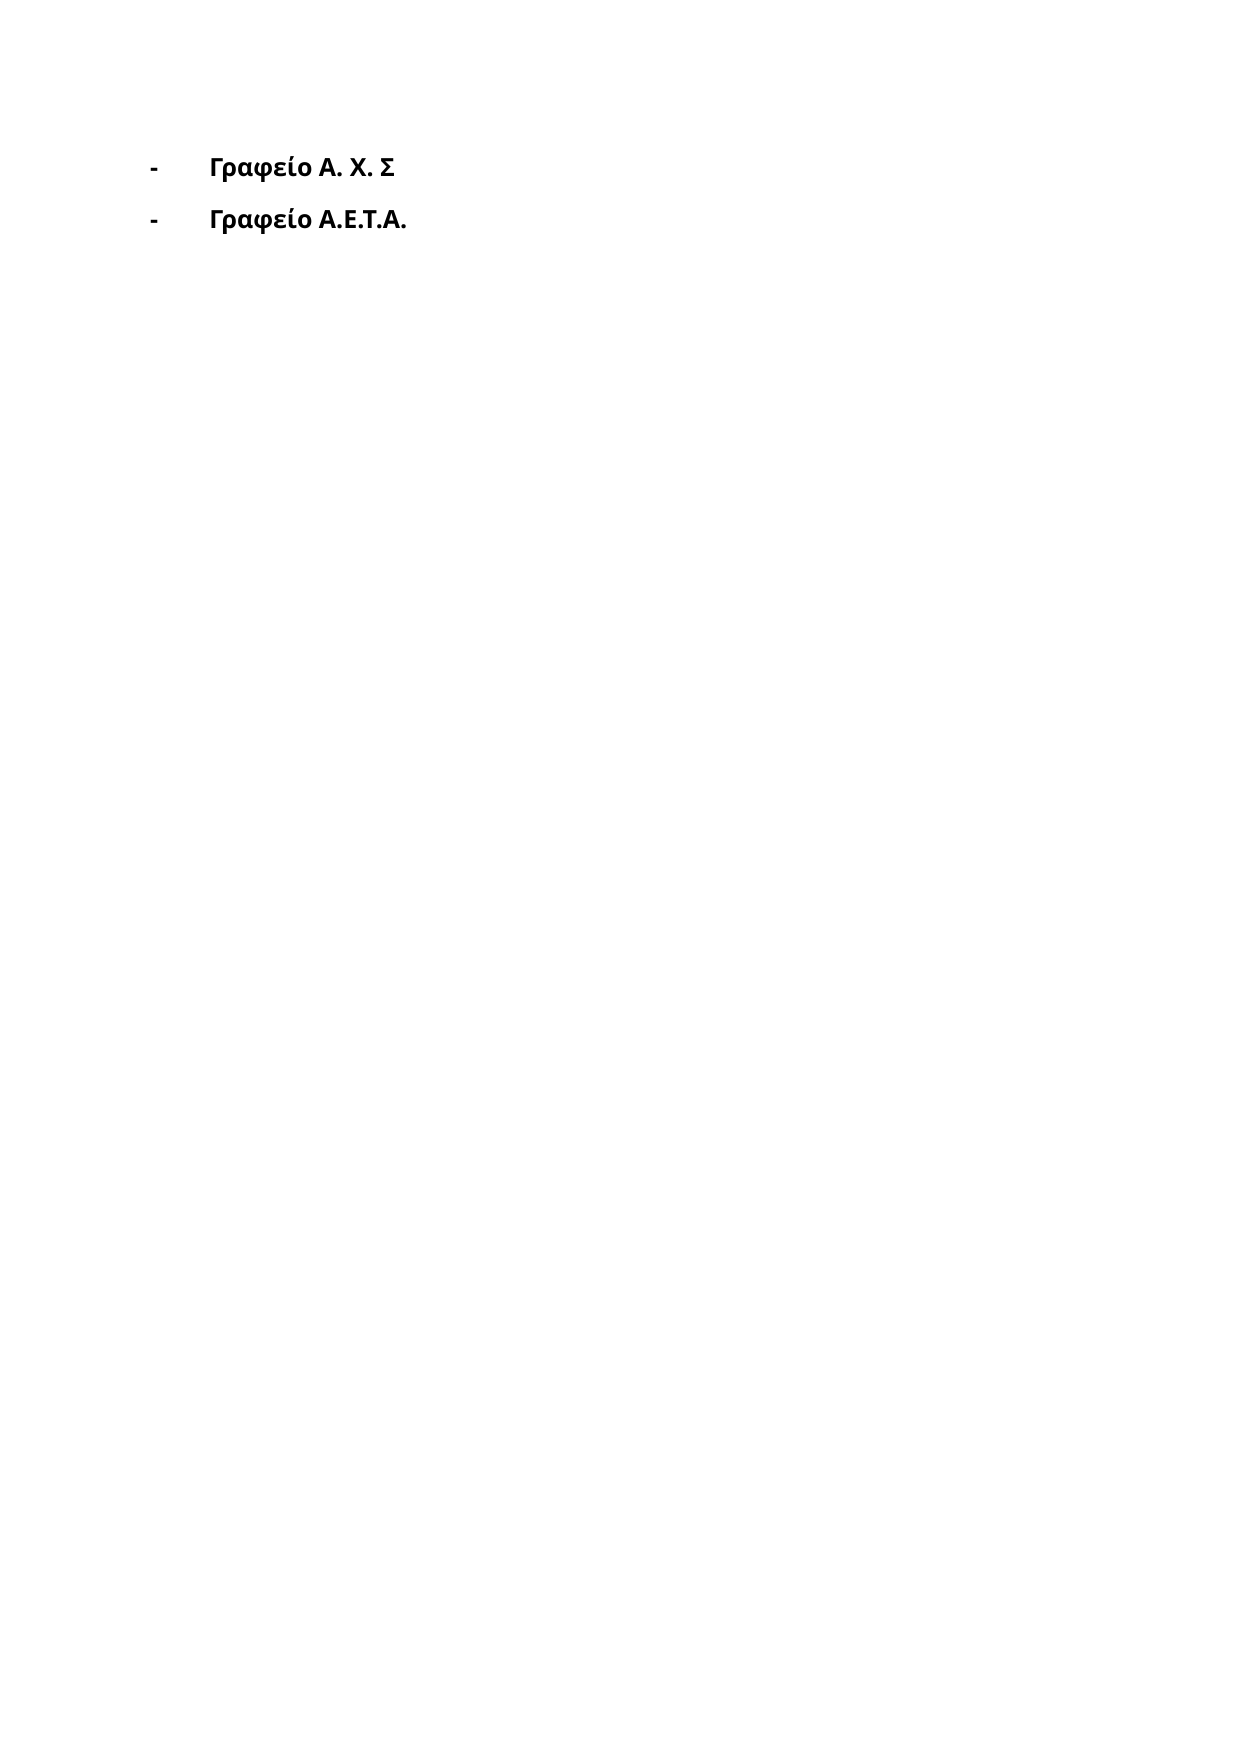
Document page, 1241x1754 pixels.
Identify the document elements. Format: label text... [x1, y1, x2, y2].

list - Γραφείο Α.Ε.Τ.Α. [150, 202, 1090, 236]
list - Γραφείο Α. Χ. Σ [150, 150, 1090, 184]
